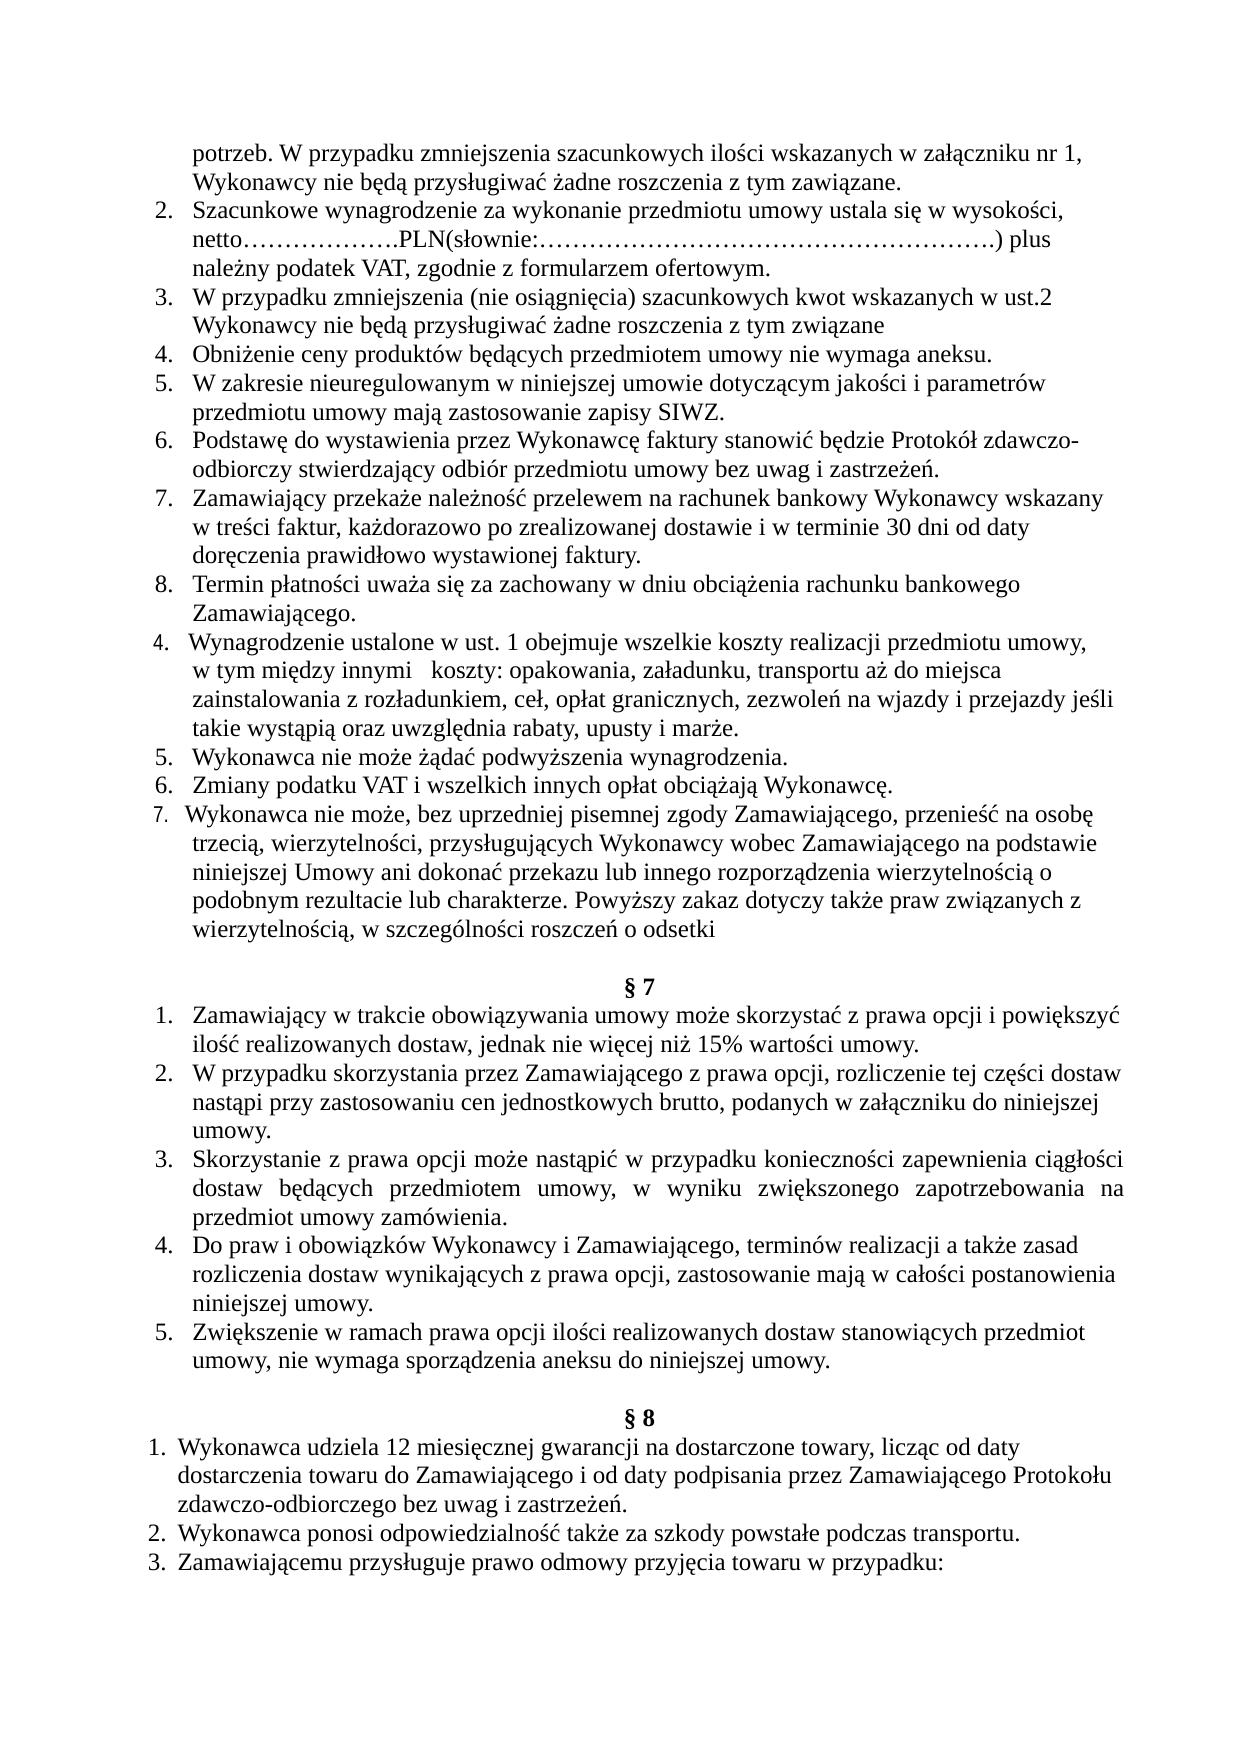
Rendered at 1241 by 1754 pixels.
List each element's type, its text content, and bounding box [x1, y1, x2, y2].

text § 7 [148, 972, 1125, 1001]
list Do praw i obowiązków Wykonawcy i Zamawiającego, terminów realizacji a także zasad rozliczenia dostaw wynikających z prawa opcji, zastosowanie mają w całości postanowienia niniejszej umowy. [154, 1231, 1125, 1317]
list Skorzystanie z prawa opcji może nastąpić w przypadku konieczności zapewnienia ciągłości dostaw będących przedmiotem umowy, w wyniku zwiększonego zapotrzebowania na przedmiot umowy zamówienia. [154, 1144, 1125, 1231]
list W przypadku zmniejszenia (nie osiągnięcia) szacunkowych kwot wskazanych w ust.2 Wykonawcy nie będą przysługiwać żadne roszczenia z tym związane [154, 282, 1125, 339]
list Wykonawca udziela 12 miesięcznej gwarancji na dostarczone towary, licząc od daty dostarczenia towaru do Zamawiającego i od daty podpisania przez Zamawiającego Proto­kołu zdawczo-odbiorczego bez uwag i zastrzeżeń. [148, 1432, 1125, 1518]
text 5. Wykonawca nie może żądać podwyższenia wynagrodzenia. [154, 742, 1125, 771]
list Podstawę do wystawienia przez Wykonawcę faktury stanowić będzie Protokół zdawczo-odbiorczy stwierdzający odbiór przed­miotu umowy bez uwag i zastrzeżeń. [154, 426, 1125, 483]
list Wykonawca ponosi odpowiedzialność także za szkody powstałe podczas transportu. [148, 1518, 1125, 1547]
text 7. Wykonawca nie może, bez uprzedniej pisemnej zgody Zamawiającego, przenieść na osobę trzecią, wierzytelności, przysługujących Wykonawcy wobec Zamawiającego na podstawie niniejszej Umowy ani dokonać przekazu lub innego rozporządzenia wierzytelnością o podobnym rezultacie lub charakterze. Powyższy zakaz dotyczy także praw związanych z wierzytelnością, w szczególności roszczeń o odsetki [148, 799, 1125, 943]
text 6. Zmiany podatku VAT i wszelkich innych opłat obciążają Wykonawcę. [154, 771, 1125, 799]
list Zwiększenie w ramach prawa opcji ilości realizowanych dostaw stanowiących przedmiot umowy, nie wymaga sporządzenia aneksu do niniejszej umowy. [154, 1317, 1125, 1374]
list W zakresie nieuregulowanym w niniejszej umowie dotyczącym jakości i parametrów przedmiotu umowy mają zastosowanie zapisy SIWZ. [154, 368, 1125, 426]
text § 8 [148, 1403, 1125, 1432]
list Zamawiający przekaże należność przelewem na rachunek bankowy Wykonawcy wskazany w treści faktur, każdorazowo po zrealizowanej dostawie i w terminie 30 dni od daty doręczenia prawidłowo wystawionej faktury. [154, 483, 1125, 569]
text 4. Wynagrodzenie ustalone w ust. 1 obejmuje wszelkie koszty realizacji przedmiotu umowy, w tym między innymi koszty: opakowania, załadunku, transportu aż do miejsca zainstalowania z rozładunkiem, ceł, opłat granicznych, zezwoleń na wjazdy i przejazdy jeśli takie wystąpią oraz uwzględnia rabaty, upusty i marże. [148, 627, 1125, 742]
list potrzeb. W przypadku zmniejszenia szacunkowych ilości wskazanych w załączniku nr 1, Wykonawcy nie będą przysługiwać żadne roszczenia z tym zawiązane. [154, 138, 1125, 196]
list W przypadku skorzystania przez Zamawiającego z prawa opcji, rozliczenie tej części dostaw nastąpi przy zastosowaniu cen jednostkowych brutto, podanych w załączniku do niniejszej umowy. [154, 1058, 1125, 1144]
list Obniżenie ceny produktów będących przedmiotem umowy nie wymaga aneksu. [154, 339, 1125, 368]
list Szacunkowe wynagrodzenie za wykonanie przedmiotu umowy ustala się w wysokości, netto……………….PLN(słownie:……………………………………………….) plus należny podatek VAT, zgodnie z formularzem ofertowym. [154, 196, 1125, 282]
list Zamawiającemu przysługuje prawo odmowy przyjęcia towaru w przypadku: [148, 1547, 1125, 1576]
list Termin płatności uważa się za zachowany w dniu obciążenia rachunku bankowego Zamawiającego. [154, 569, 1125, 627]
list Zamawiający w trakcie obowiązywania umowy może skorzystać z prawa opcji i powiększyć ilość realizowanych dostaw, jednak nie więcej niż 15% wartości umowy. [154, 1001, 1125, 1058]
